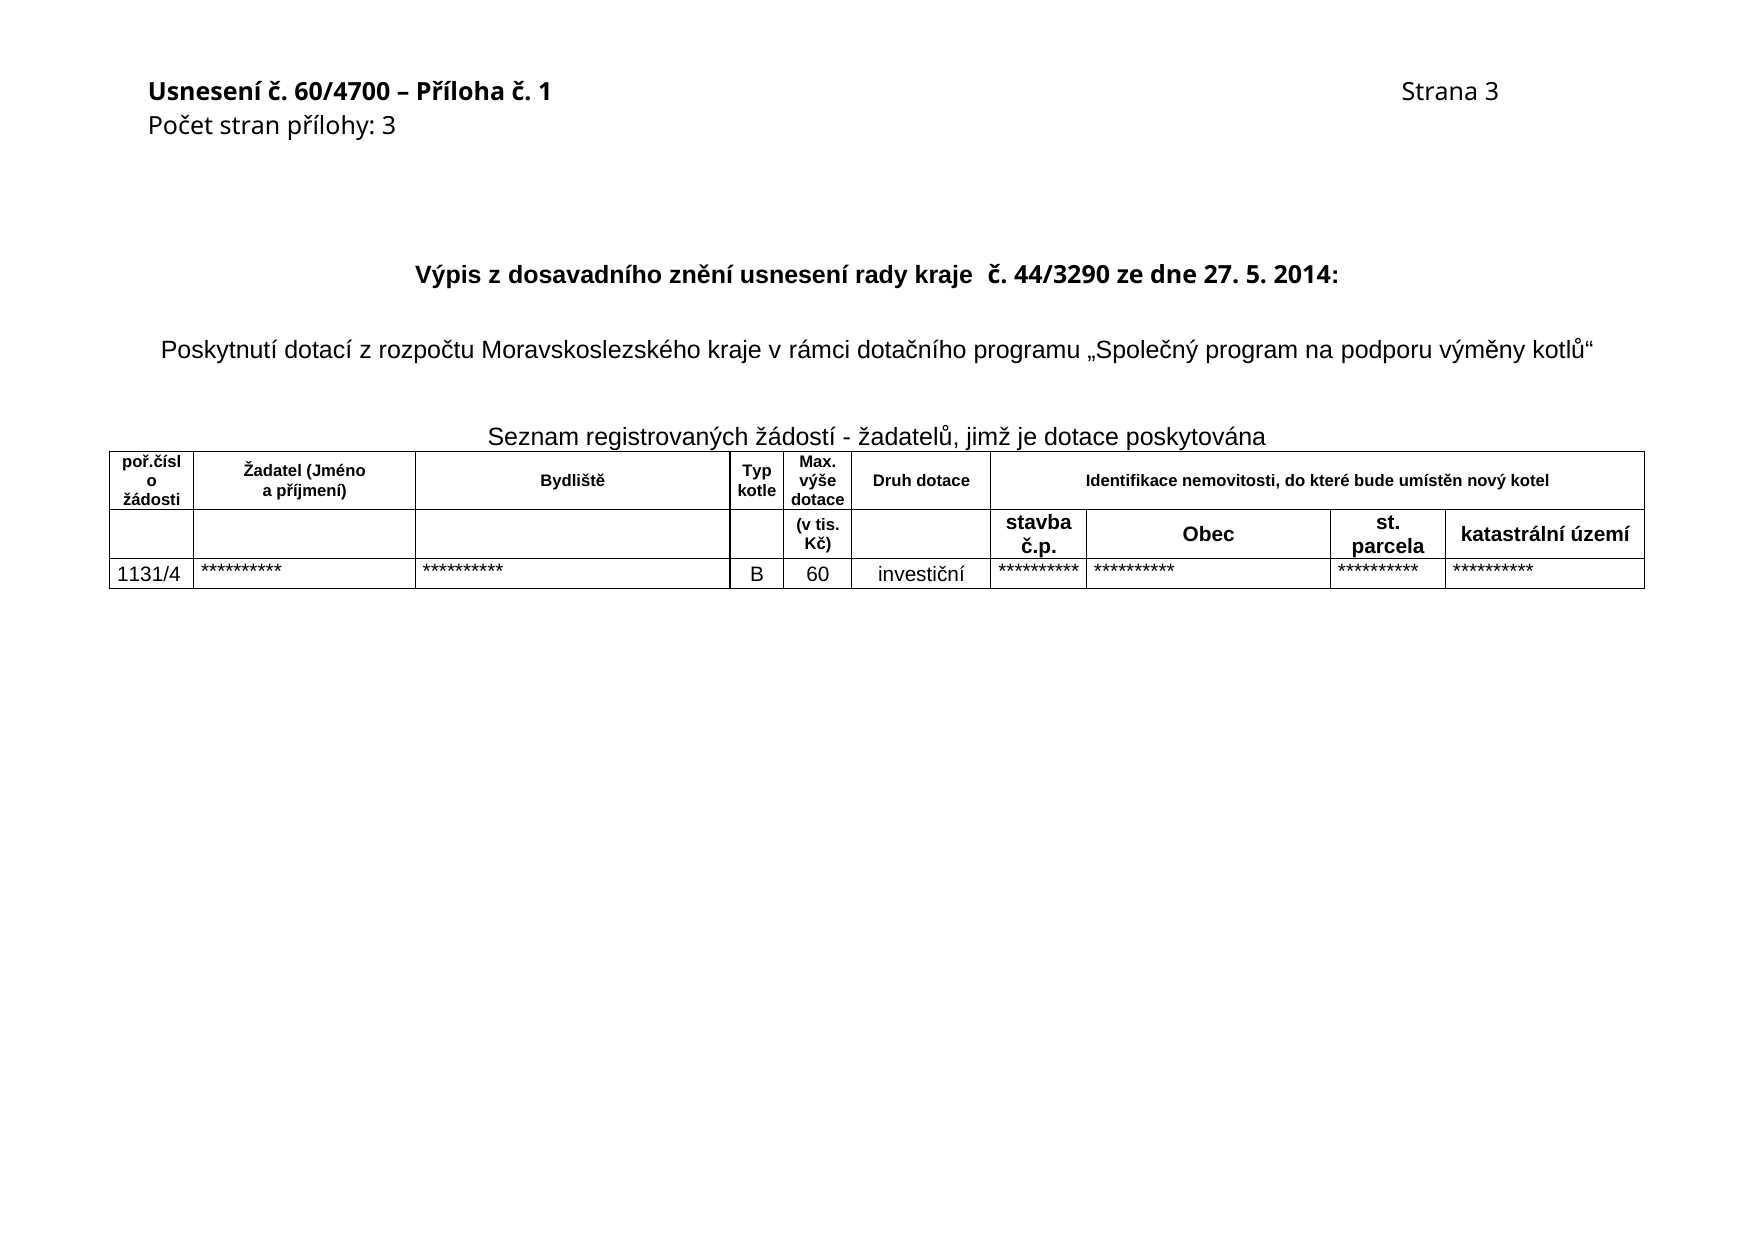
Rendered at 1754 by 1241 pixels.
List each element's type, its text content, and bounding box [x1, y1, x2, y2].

table_cell 60 [784, 559, 851, 588]
table_cell [110, 510, 193, 558]
table_cell investiční [852, 559, 990, 588]
table_cell stavba č.p. [991, 510, 1086, 558]
table_cell ********** [194, 559, 415, 588]
table_cell katastrální území [1446, 510, 1644, 558]
table_cell Poskytnutí dotací z rozpočtu Moravskoslezského kraje v rámci dotačního programu „Společný program na podporu výměny kotlů“ [110, 291, 1644, 407]
table_cell B [731, 559, 783, 588]
table_cell Obec [1087, 510, 1330, 558]
table_cell ********** [991, 559, 1086, 588]
table_cell (v tis. Kč) [784, 510, 851, 558]
table_cell Typ kotle [731, 452, 783, 509]
table_cell ********** [416, 559, 729, 588]
table_header Výpis z dosavadního znění usnesení rady kraje č. 44/3290 ze dne 27. 5. 2014: [110, 228, 1644, 291]
table_cell ********** [1331, 559, 1445, 588]
table_cell Identifikace nemovitosti, do které bude umístěn nový kotel [991, 452, 1644, 509]
table_cell ********** [1087, 559, 1330, 588]
table_cell Bydliště [416, 452, 729, 509]
table_cell 1131/4 [110, 559, 193, 588]
table_cell Seznam registrovaných žádostí - žadatelů, jimž je dotace poskytována [110, 407, 1644, 451]
table_cell Žadatel (Jméno a příjmení) [194, 452, 415, 509]
table_cell st. parcela [1331, 510, 1445, 558]
table_cell poř.číslo žádosti [110, 452, 193, 509]
table_cell Max. výše dotace [784, 452, 851, 509]
table_cell [852, 510, 990, 558]
table_cell [416, 510, 729, 558]
table_cell [194, 510, 415, 558]
table_cell Druh dotace [852, 452, 990, 509]
table_cell ********** [1446, 559, 1644, 588]
table_cell [731, 510, 783, 558]
